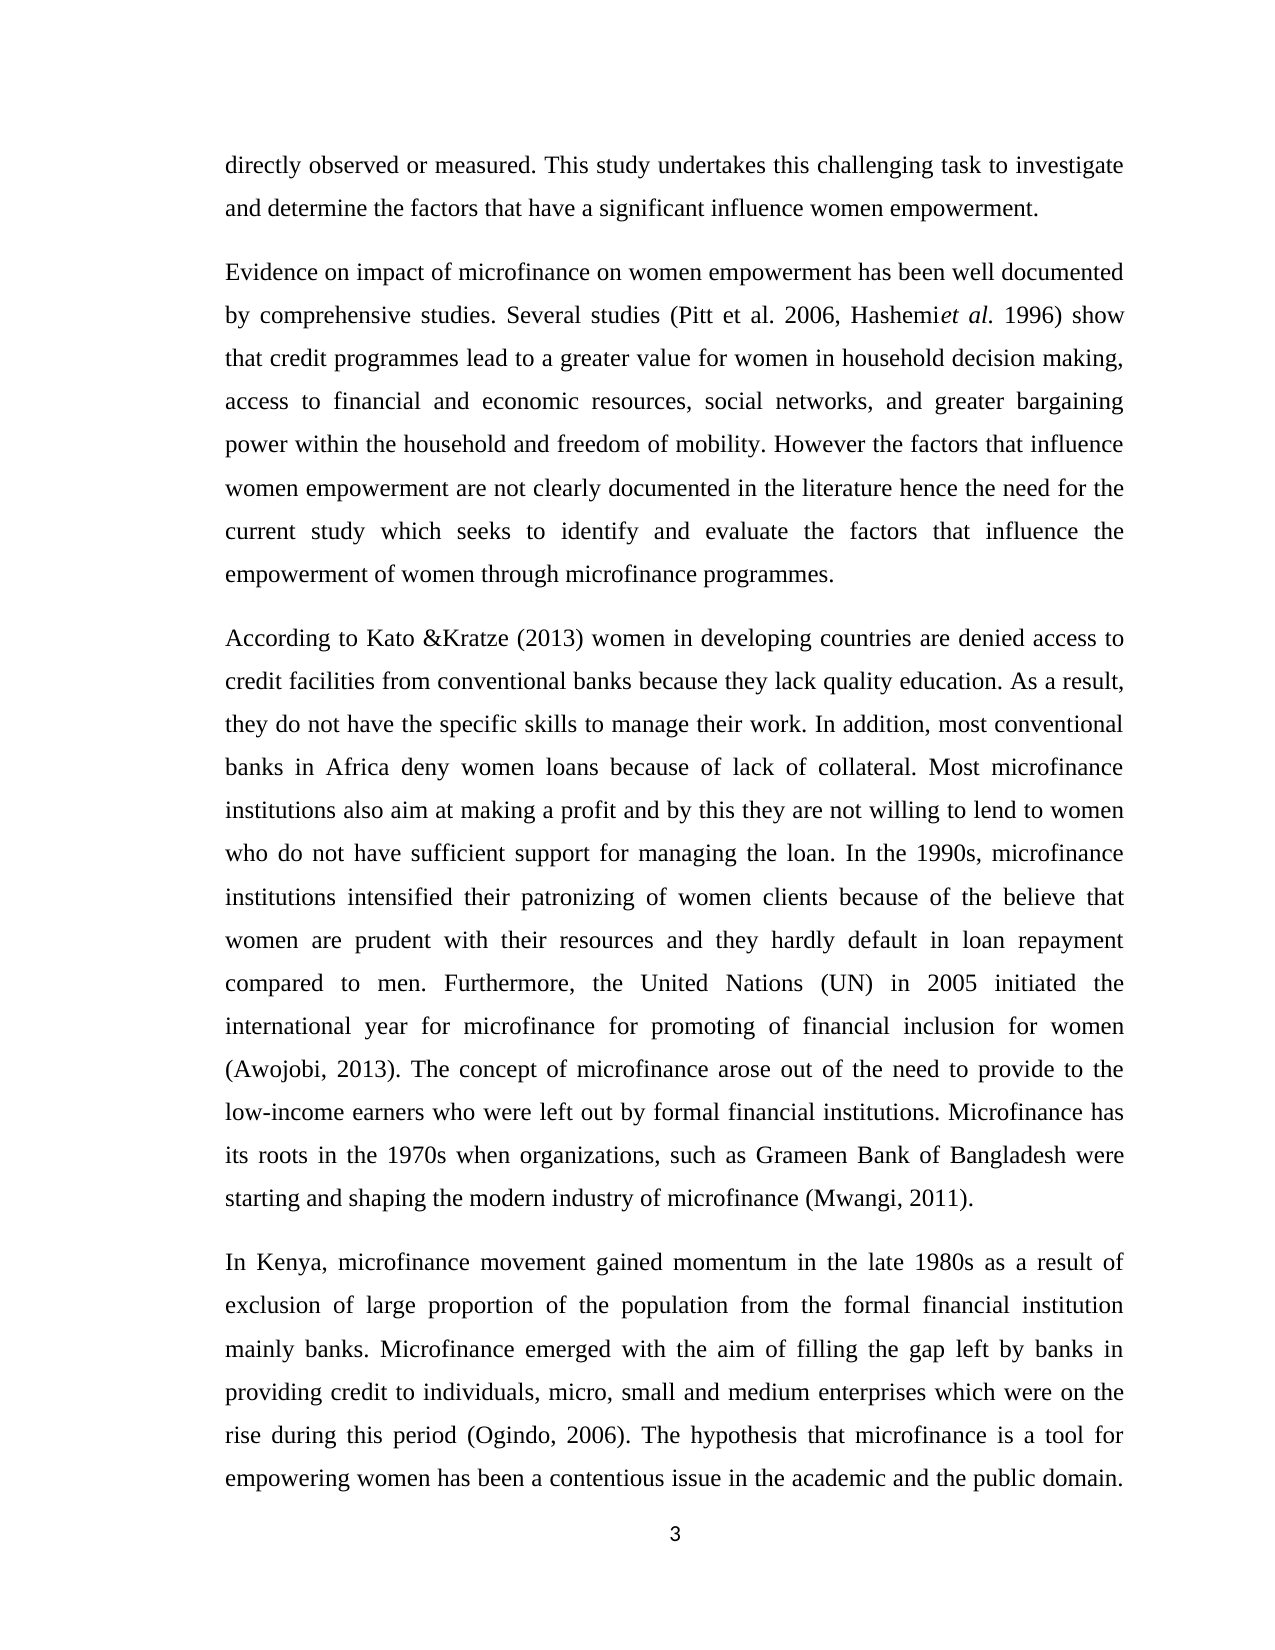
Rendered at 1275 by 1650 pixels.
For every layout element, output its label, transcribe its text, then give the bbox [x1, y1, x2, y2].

text In Kenya, microfinance movement gained momentum in the late 1980s as a result of exclusion of large proportion of the population from the formal financial institution mainly banks. Microfinance emerged with the aim of filling the gap left by banks in providing credit to individuals, micro, small and medium enterprises which were on the rise during this period (Ogindo, 2006). The hypothesis that microfinance is a tool for empowering women has been a contentious issue in the academic and the public domain. [225, 1247, 1125, 1492]
text directly observed or measured. This study undertakes this challenging task to investigate and determine the factors that have a significant influence women empowerment. [225, 150, 1125, 222]
text Evidence on impact of microfinance on women empowerment has been well documented by comprehensive studies. Several studies (Pitt et al. 2006, Hashemiet al. 1996) show that credit programmes lead to a greater value for women in household decision making, access to financial and economic resources, social networks, and greater bargaining power within the household and freedom of mobility. However the factors that influence women empowerment are not clearly documented in the literature hence the need for the current study which seeks to identify and evaluate the factors that influence the empowerment of women through microfinance programmes. [225, 257, 1125, 588]
text According to Kato &Kratze (2013) women in developing countries are denied access to credit facilities from conventional banks because they lack quality education. As a result, they do not have the specific skills to manage their work. In addition, most conventional banks in Africa deny women loans because of lack of collateral. Most microfinance institutions also aim at making a profit and by this they are not willing to lend to women who do not have sufficient support for managing the loan. In the 1990s, microfinance institutions intensified their patronizing of women clients because of the believe that women are prudent with their resources and they hardly default in loan repayment compared to men. Furthermore, the United Nations (UN) in 2005 initiated the international year for microfinance for promoting of financial inclusion for women (Awojobi, 2013). The concept of microfinance arose out of the need to provide to the low-income earners who were left out by formal financial institutions. Microfinance has its roots in the 1970s when organizations, such as Grameen Bank of Bangladesh were starting and shaping the modern industry of microfinance (Mwangi, 2011). [225, 623, 1125, 1212]
